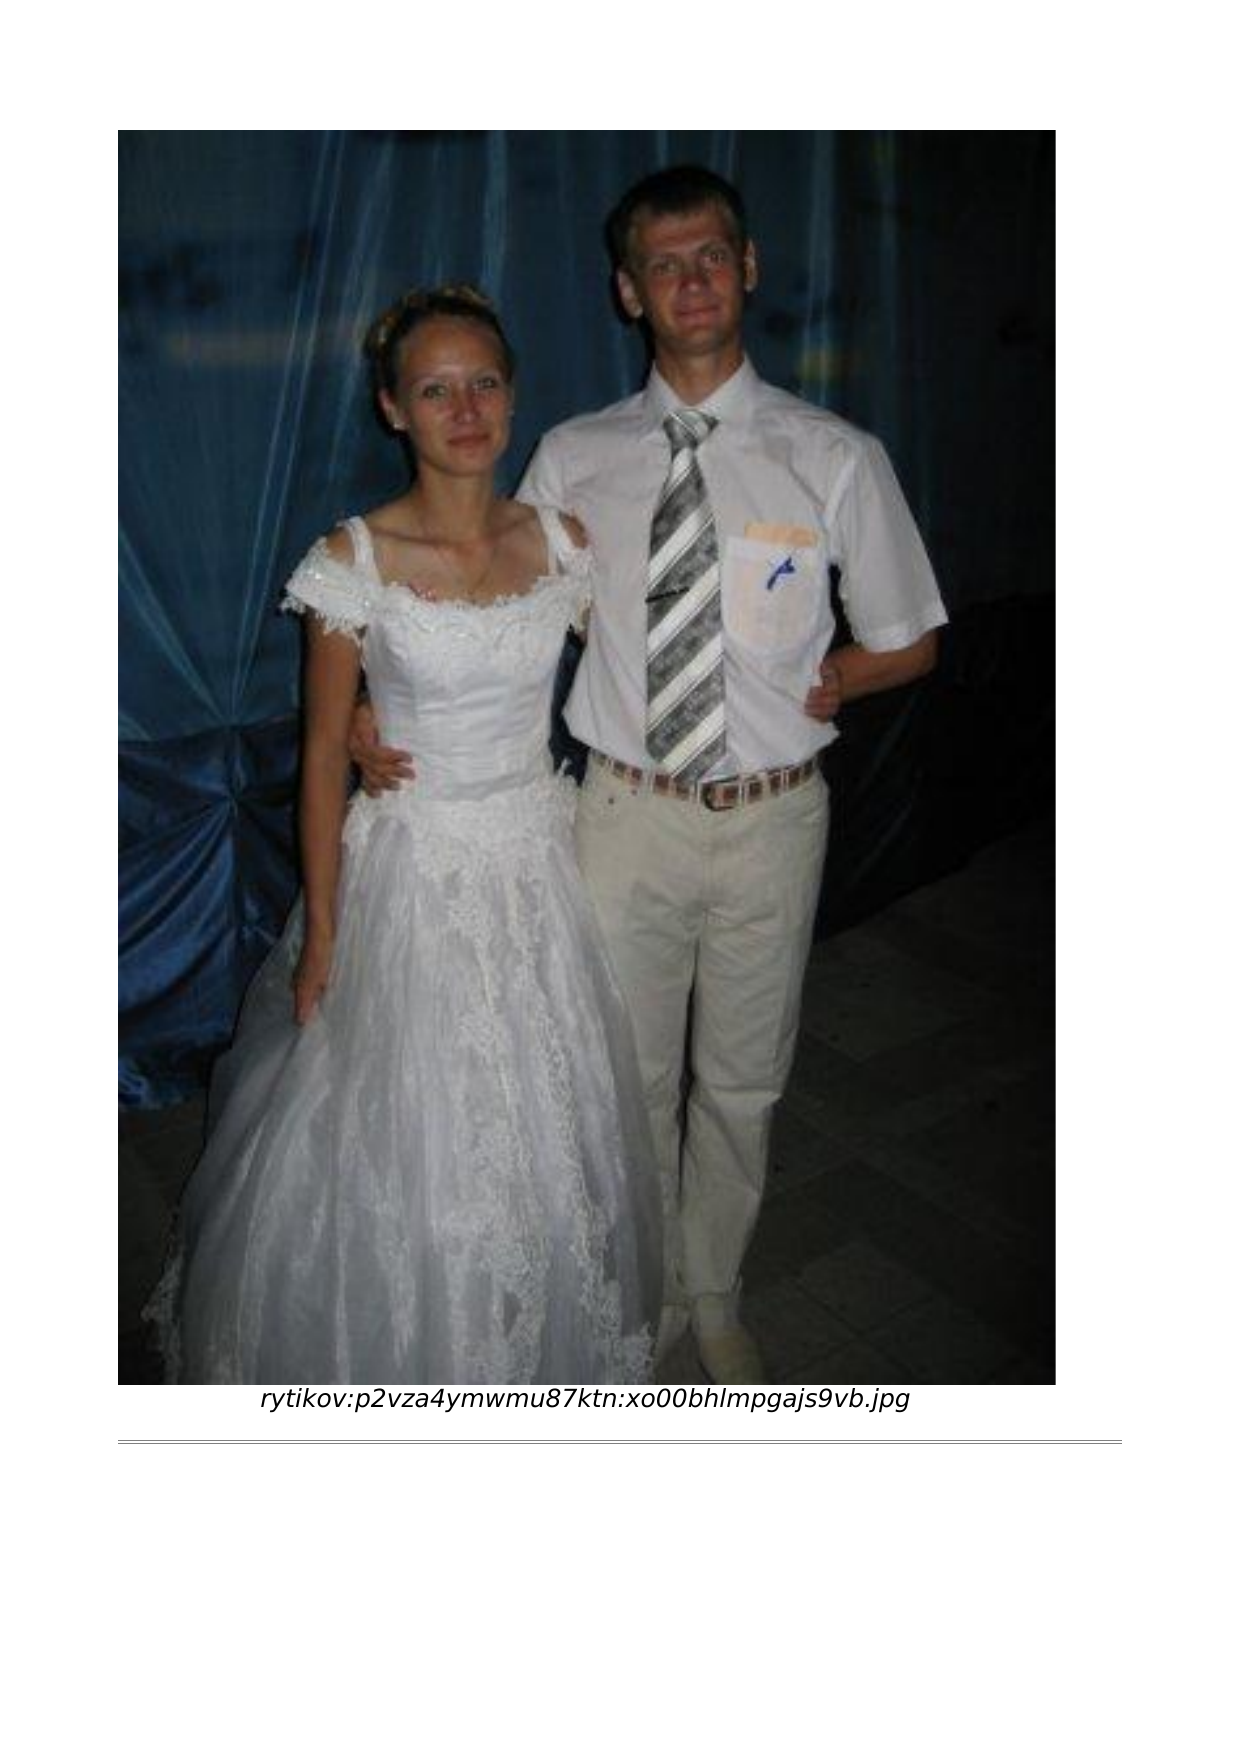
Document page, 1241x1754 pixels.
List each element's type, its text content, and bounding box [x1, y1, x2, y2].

picture [118, 130, 1056, 1385]
text rytikov:p2vza4ymwmu87ktn:xo00bhlmpgajs9vb.jpg [118, 1385, 1056, 1413]
